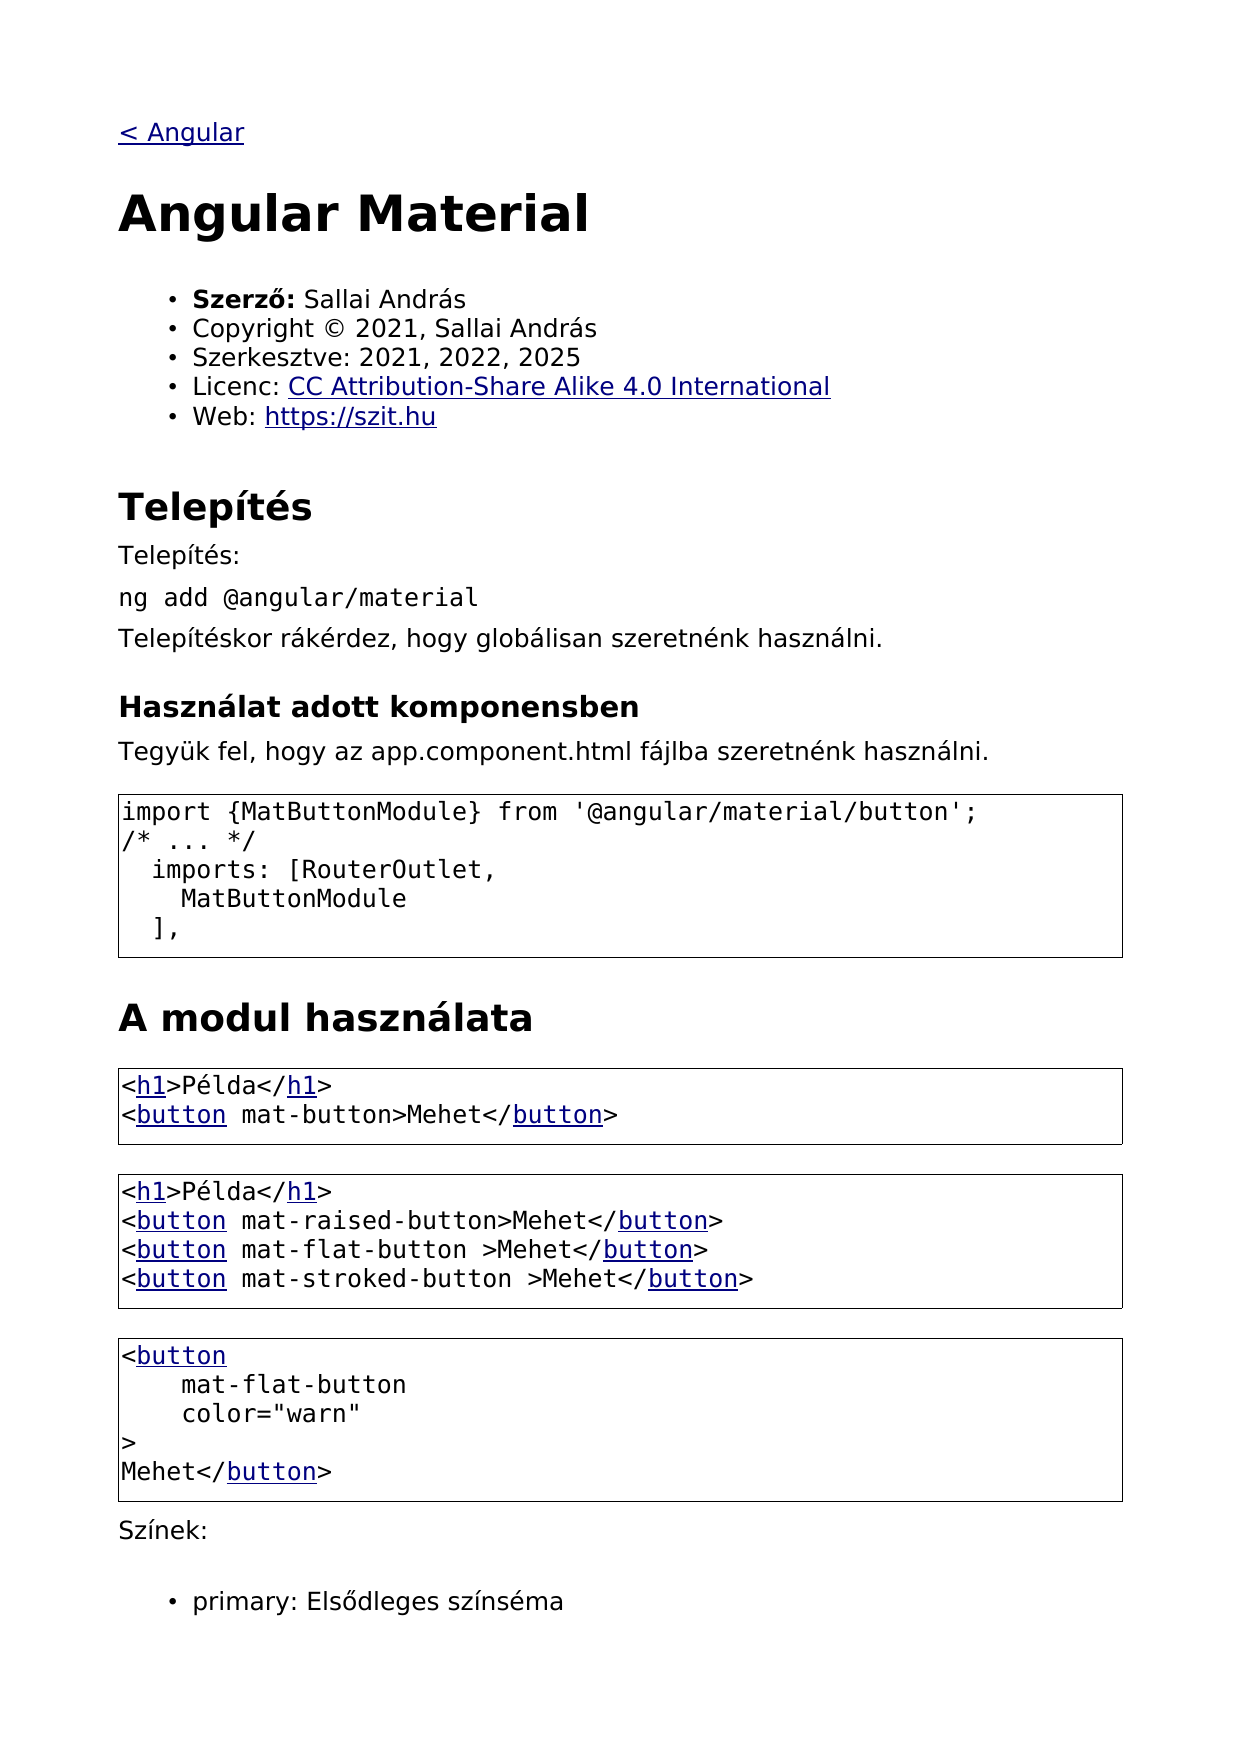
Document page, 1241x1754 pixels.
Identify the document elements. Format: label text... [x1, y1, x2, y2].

list Web: https://szit.hu [177, 402, 1122, 431]
list Szerző: Sallai András [177, 285, 1122, 314]
text Telepítéskor rákérdez, hogy globálisan szeretnénk használni. [118, 624, 1122, 653]
list Szerkesztve: 2021, 2022, 2025 [177, 343, 1122, 372]
subtitle Használat adott komponensben [118, 691, 1122, 725]
text < Angular [118, 118, 1122, 147]
subtitle Angular Material [118, 185, 1122, 243]
text ng add @angular/material [118, 583, 1122, 612]
table_header <h1>Példa</h1> <button mat-raised-button>Mehet</button> <button mat-flat-button >Mehet</button> <button mat-stroked-button >Mehet</button> [119, 1175, 1122, 1308]
list primary: Elsődleges színséma [177, 1587, 1122, 1617]
table_header <button mat-flat-button color="warn" > Mehet</button> [119, 1339, 1122, 1501]
text Tegyük fel, hogy az app.component.html fájlba szeretnénk használni. [118, 737, 1122, 766]
list Licenc: CC Attribution-Share Alike 4.0 International [177, 372, 1122, 402]
list Copyright © 2021, Sallai András [177, 314, 1122, 343]
text Telepítés: [118, 541, 1122, 571]
subtitle Telepítés [118, 485, 1122, 529]
subtitle A modul használata [118, 997, 1122, 1041]
table_header <h1>Példa</h1> <button mat-button>Mehet</button> [119, 1069, 1122, 1144]
table_header import {MatButtonModule} from '@angular/material/button'; /* ... */ imports: [RouterOutlet, MatButtonModule ], [119, 795, 1122, 957]
text Színek: [118, 1516, 1122, 1545]
